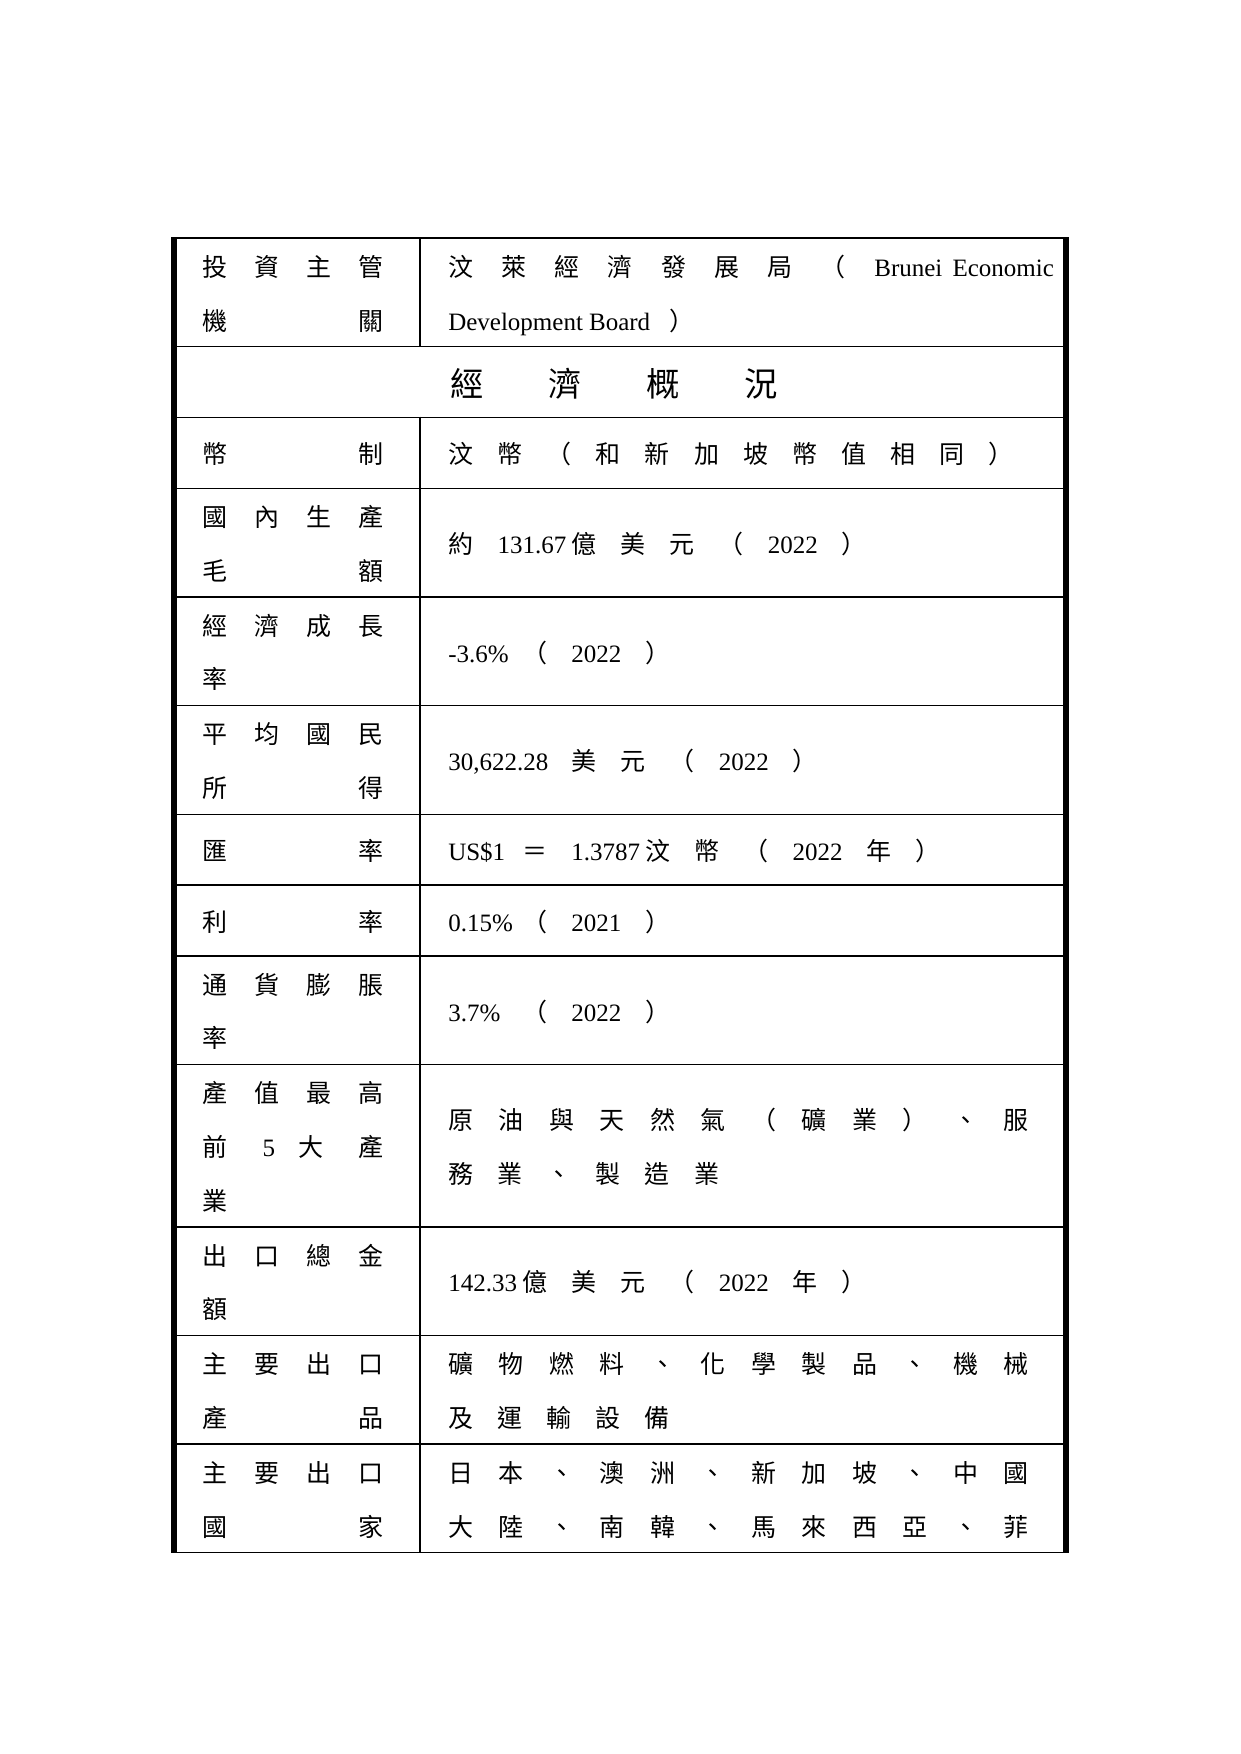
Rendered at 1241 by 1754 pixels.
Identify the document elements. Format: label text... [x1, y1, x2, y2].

table_cell 主要出口產品 [177, 1336, 419, 1443]
table_cell 國內生產毛額 [177, 489, 419, 596]
table_cell 投資主管機關 [177, 239, 419, 346]
table_cell 原油與天然氣（礦業）、服務業、製造業 [421, 1065, 1063, 1226]
table_cell -3.6%（2022） [421, 598, 1063, 705]
table_cell 142.33億美元（2022年） [421, 1228, 1063, 1334]
table_cell 平均國民所得 [177, 706, 419, 813]
table_cell 0.15%（2021） [421, 886, 1063, 955]
table_cell 匯率 [177, 815, 419, 884]
table_cell 汶幣（和新加坡幣值相同） [421, 418, 1063, 487]
table_cell 礦物燃料、化學製品、機械及運輸設備 [421, 1336, 1063, 1443]
table_cell 3.7%（2022） [421, 957, 1063, 1064]
table_cell 日本、澳洲、新加坡、中國大陸、南韓、馬來西亞、菲 [421, 1445, 1063, 1552]
table_cell US$1＝1.3787汶幣（2022年） [421, 815, 1063, 884]
table_cell 利率 [177, 886, 419, 955]
table_cell 幣制 [177, 418, 419, 487]
table_cell 30,622.28美元（2022） [421, 706, 1063, 813]
table_cell 汶萊經濟發展局（Brunei Economic Development Board） [421, 239, 1063, 346]
table_cell 產值最高前5大產業 [177, 1065, 419, 1226]
table_cell 經濟成長率 [177, 598, 419, 705]
table_cell 約131.67億美元（2022） [421, 489, 1063, 596]
table_cell 主要出口國家 [177, 1445, 419, 1552]
table_cell 經 濟 概 況 [177, 347, 1063, 417]
table_cell 出口總金額 [177, 1228, 419, 1334]
table_cell 通貨膨脹率 [177, 957, 419, 1064]
